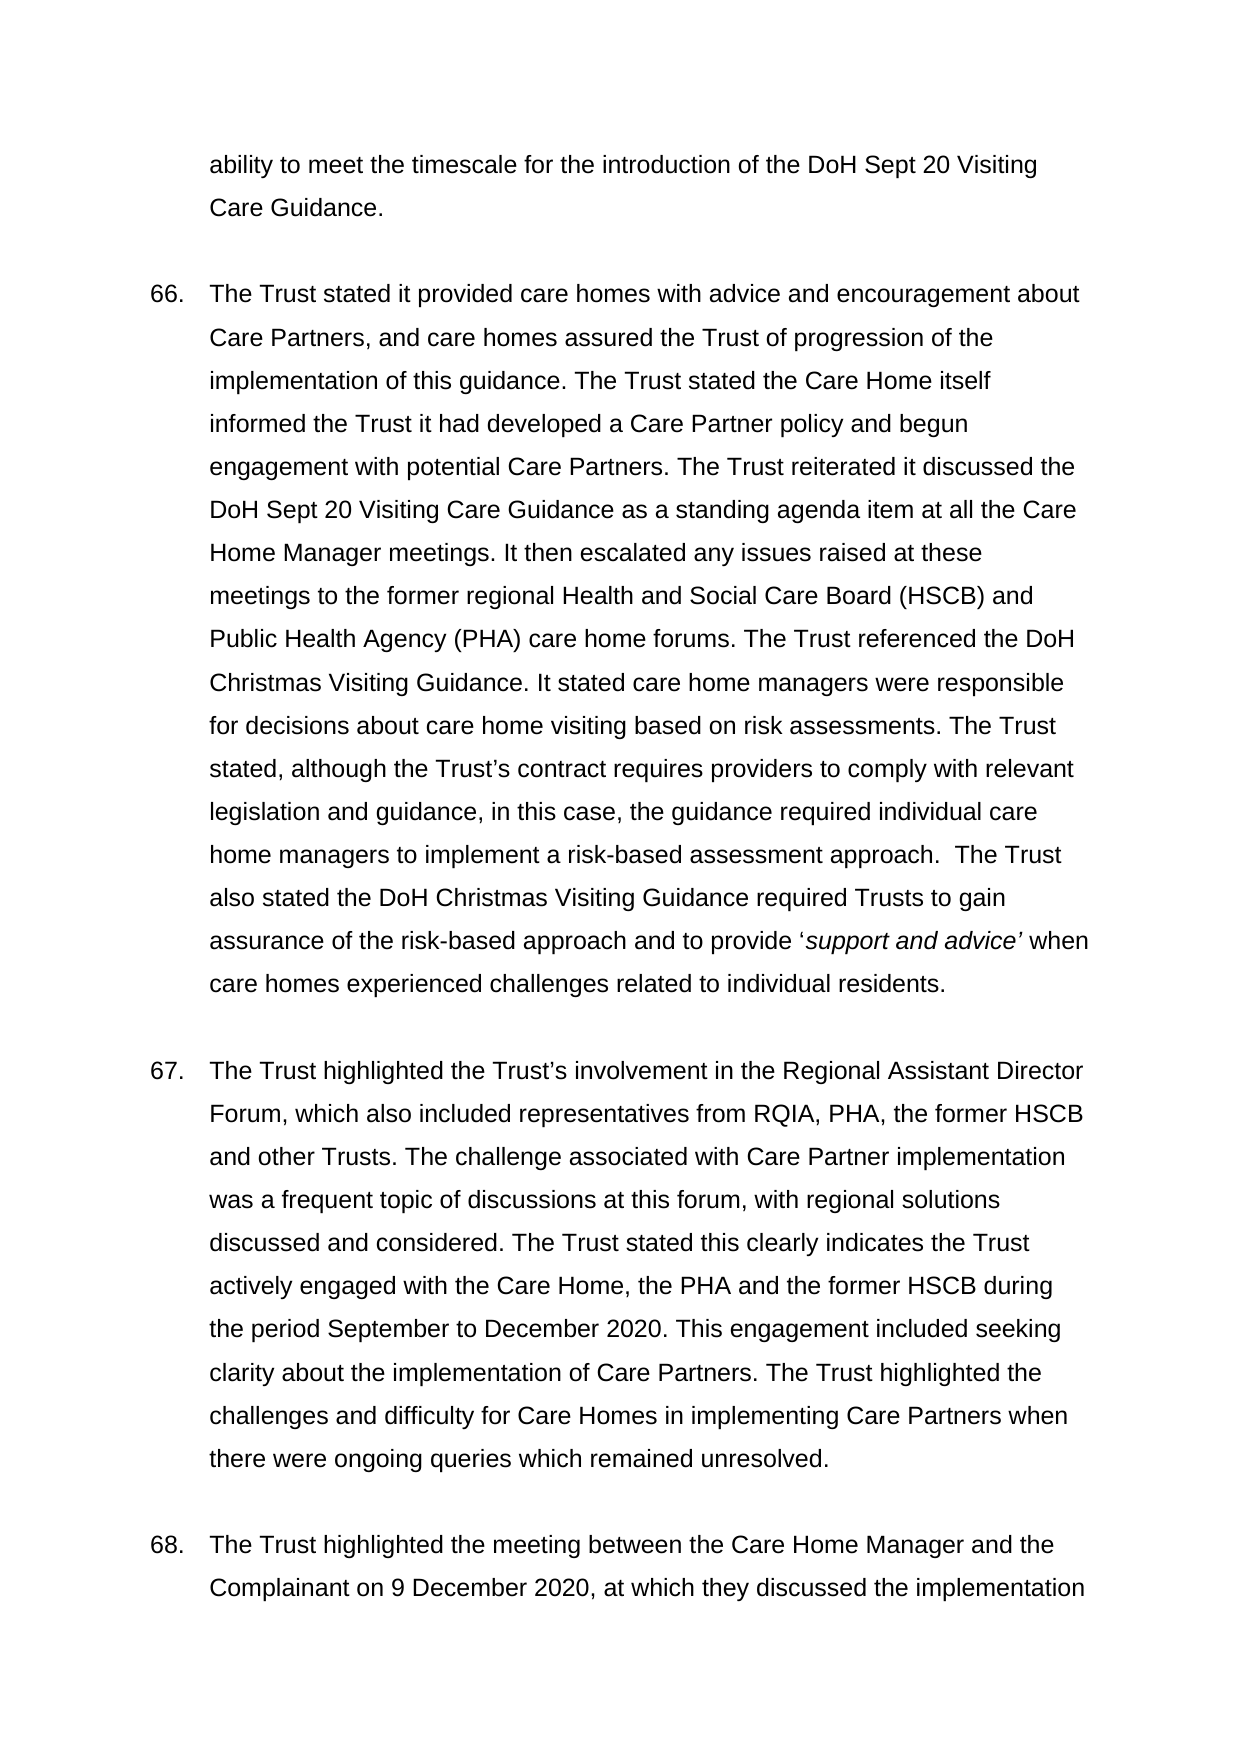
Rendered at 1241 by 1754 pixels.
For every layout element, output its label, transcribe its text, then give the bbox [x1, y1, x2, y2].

list ability to meet the timescale for the introduction of the DoH Sept 20 Visiting Care Guidance. [150, 150, 1090, 222]
list The Trust stated it provided care homes with advice and encouragement about Care Partners, and care homes assured the Trust of progression of the implementation of this guidance. The Trust stated the Care Home itself informed the Trust it had developed a Care Partner policy and begun engagement with potential Care Partners. The Trust reiterated it discussed the DoH Sept 20 Visiting Care Guidance as a standing agenda item at all the Care Home Manager meetings. It then escalated any issues raised at these meetings to the former regional Health and Social Care Board (HSCB) and Public Health Agency (PHA) care home forums. The Trust referenced the DoH Christmas Visiting Guidance. It stated care home managers were responsible for decisions about care home visiting based on risk assessments. The Trust stated, although the Trust’s contract requires providers to comply with relevant legislation and guidance, in this case, the guidance required individual care home managers to implement a risk-based assessment approach. The Trust also stated the DoH Christmas Visiting Guidance required Trusts to gain assurance of the risk-based approach and to provide ‘support and advice’ when care homes experienced challenges related to individual residents. [150, 279, 1090, 998]
list The Trust highlighted the Trust’s involvement in the Regional Assistant Director Forum, which also included representatives from RQIA, PHA, the former HSCB and other Trusts. The challenge associated with Care Partner implementation was a frequent topic of discussions at this forum, with regional solutions discussed and considered. The Trust stated this clearly indicates the Trust actively engaged with the Care Home, the PHA and the former HSCB during the period September to December 2020. This engagement included seeking clarity about the implementation of Care Partners. The Trust highlighted the challenges and difficulty for Care Homes in implementing Care Partners when there were ongoing queries which remained unresolved. [150, 1056, 1090, 1472]
list The Trust highlighted the meeting between the Care Home Manager and the Complainant on 9 December 2020, at which they discussed the implementation [150, 1530, 1090, 1602]
